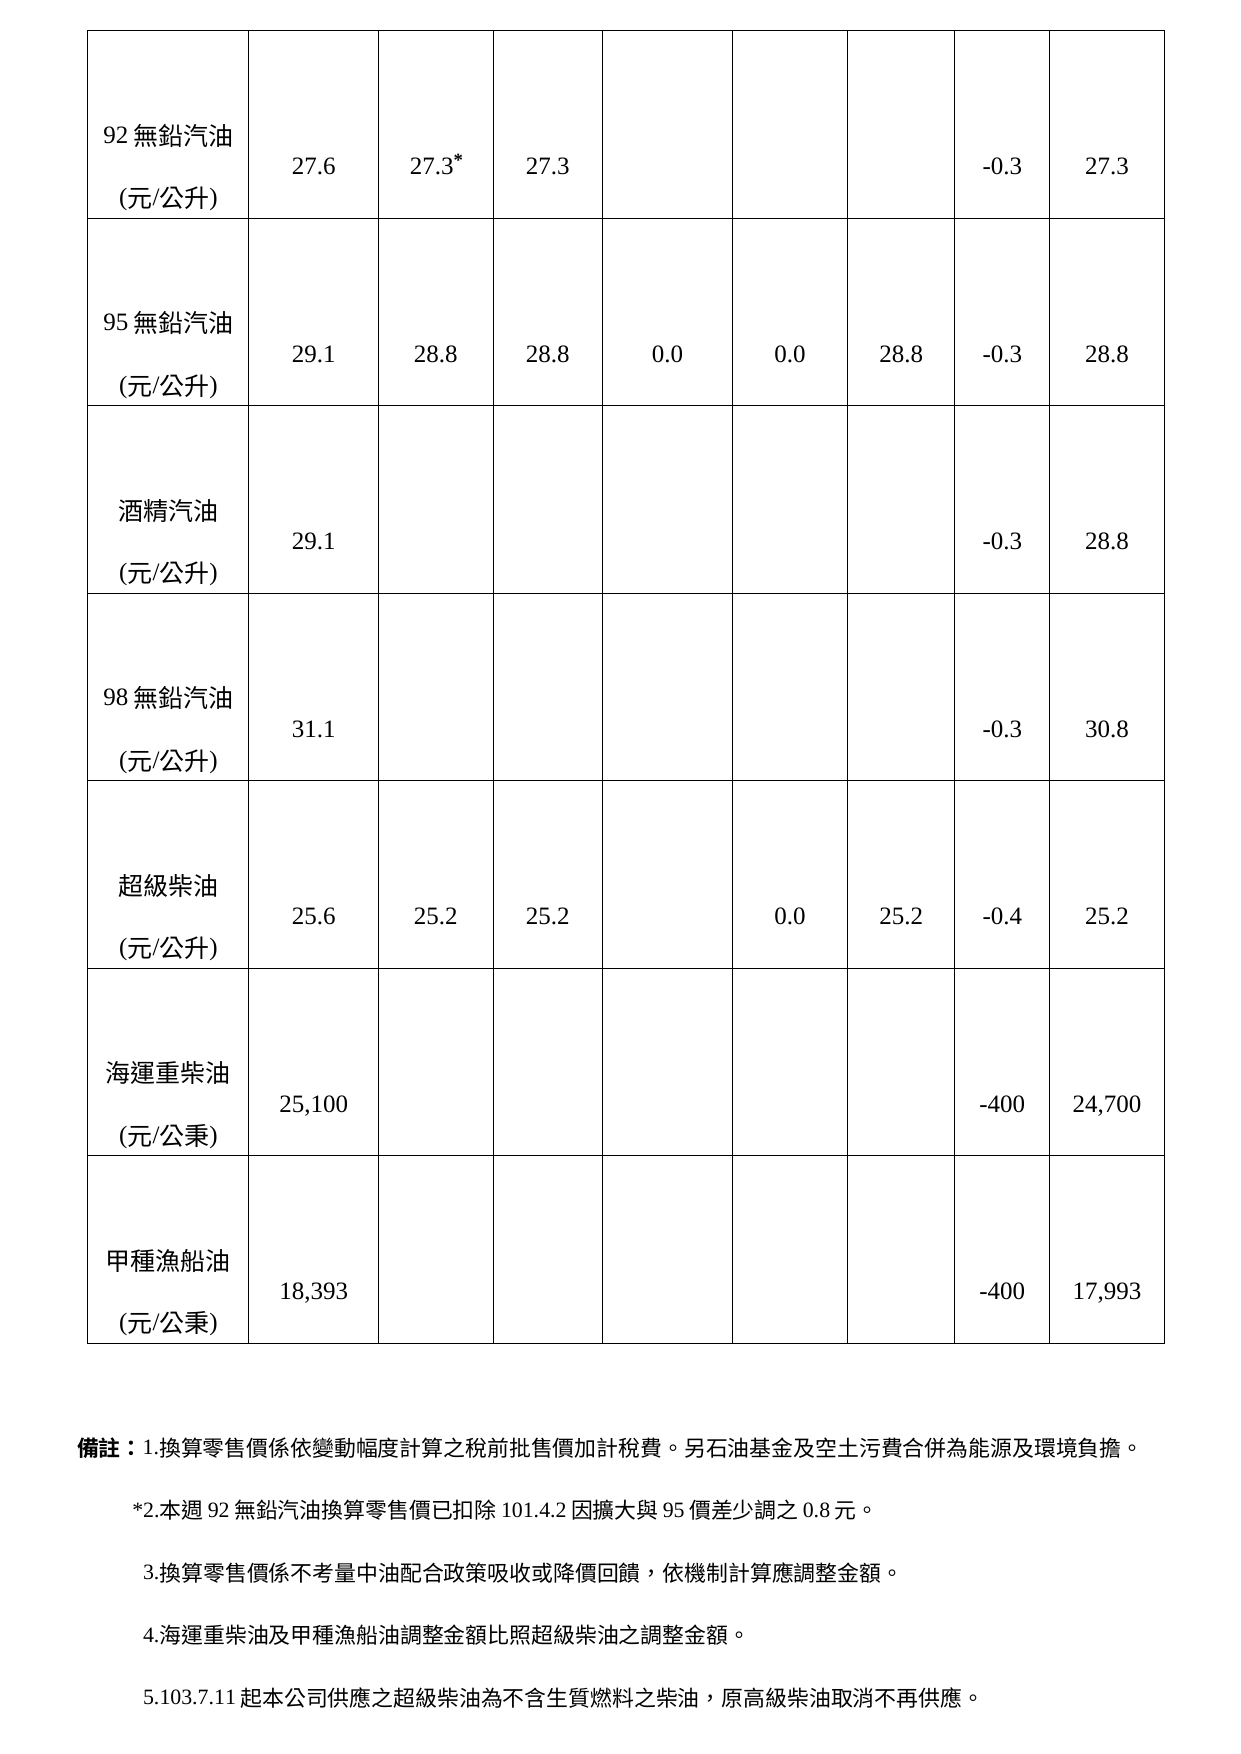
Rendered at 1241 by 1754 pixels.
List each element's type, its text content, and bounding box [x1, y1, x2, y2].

table_cell 28.8 [1050, 406, 1164, 593]
table_cell 27.3 [1050, 31, 1164, 218]
table_cell 18,393 [249, 1156, 378, 1343]
table_cell 0.0 [603, 219, 732, 405]
table_cell 24,700 [1050, 969, 1164, 1155]
table_cell [379, 969, 493, 1155]
table_cell -0.4 [955, 781, 1049, 968]
table_cell [603, 781, 732, 968]
table_cell [733, 969, 847, 1155]
table_cell [603, 1156, 732, 1343]
table_cell [733, 594, 847, 780]
table_cell 超級柴油 (元/公升) [88, 781, 248, 968]
table_cell 29.1 [249, 406, 378, 593]
table_cell [848, 594, 954, 780]
table_cell 甲種漁船油(元/公秉) [88, 1156, 248, 1343]
table_cell 28.8 [379, 219, 493, 405]
text 備註：1.換算零售價係依變動幅度計算之稅前批售價加計稅費。另石油基金及空土污費合併為能源及環境負擔。 [77, 1405, 1175, 1468]
table_cell 27.3* [379, 31, 493, 218]
table_cell [603, 406, 732, 593]
table_cell -400 [955, 969, 1049, 1155]
table_cell 25,100 [249, 969, 378, 1155]
table_cell [733, 1156, 847, 1343]
table_cell 27.3 [494, 31, 602, 218]
table_cell 0.0 [733, 781, 847, 968]
table_cell -0.3 [955, 406, 1049, 593]
text 4.海運重柴油及甲種漁船油調整金額比照超級柴油之調整金額。 [143, 1593, 1175, 1655]
table_cell 25.2 [848, 781, 954, 968]
table_cell 28.8 [494, 219, 602, 405]
table_cell 28.8 [848, 219, 954, 405]
table_cell [494, 969, 602, 1155]
table_cell -0.3 [955, 31, 1049, 218]
table_cell [603, 969, 732, 1155]
table_cell [603, 31, 732, 218]
text *2.本週92無鉛汽油換算零售價已扣除101.4.2因擴大與95價差少調之0.8元。 [113, 1468, 1175, 1530]
table_cell 海運重柴油(元/公秉) [88, 969, 248, 1155]
table_cell 25.2 [1050, 781, 1164, 968]
table_cell [379, 594, 493, 780]
text 3.換算零售價係不考量中油配合政策吸收或降價回饋，依機制計算應調整金額。 [143, 1530, 1175, 1593]
table_cell 28.8 [1050, 219, 1164, 405]
table_cell 17,993 [1050, 1156, 1164, 1343]
table_cell 25.6 [249, 781, 378, 968]
table_cell 29.1 [249, 219, 378, 405]
table_cell -400 [955, 1156, 1049, 1343]
table_cell 98無鉛汽油(元/公升) [88, 594, 248, 780]
table_cell [379, 406, 493, 593]
table_cell 92無鉛汽油(元/公升) [88, 31, 248, 218]
table_cell [733, 406, 847, 593]
table_cell -0.3 [955, 594, 1049, 780]
table_cell [494, 1156, 602, 1343]
table_cell [494, 406, 602, 593]
table_cell 25.2 [494, 781, 602, 968]
table_cell 酒精汽油 (元/公升) [88, 406, 248, 593]
table_cell -0.3 [955, 219, 1049, 405]
table_cell 95無鉛汽油(元/公升) [88, 219, 248, 405]
table_cell 27.6 [249, 31, 378, 218]
table_cell [733, 31, 847, 218]
table_cell [848, 1156, 954, 1343]
table_cell [848, 406, 954, 593]
table_cell 25.2 [379, 781, 493, 968]
table_cell 30.8 [1050, 594, 1164, 780]
table_cell 31.1 [249, 594, 378, 780]
table_cell [603, 594, 732, 780]
text 5.103.7.11起本公司供應之超級柴油為不含生質燃料之柴油，原高級柴油取消不再供應。 [143, 1655, 1175, 1718]
table_cell 0.0 [733, 219, 847, 405]
table_cell [379, 1156, 493, 1343]
table_cell [848, 969, 954, 1155]
table_cell [494, 594, 602, 780]
table_cell [848, 31, 954, 218]
